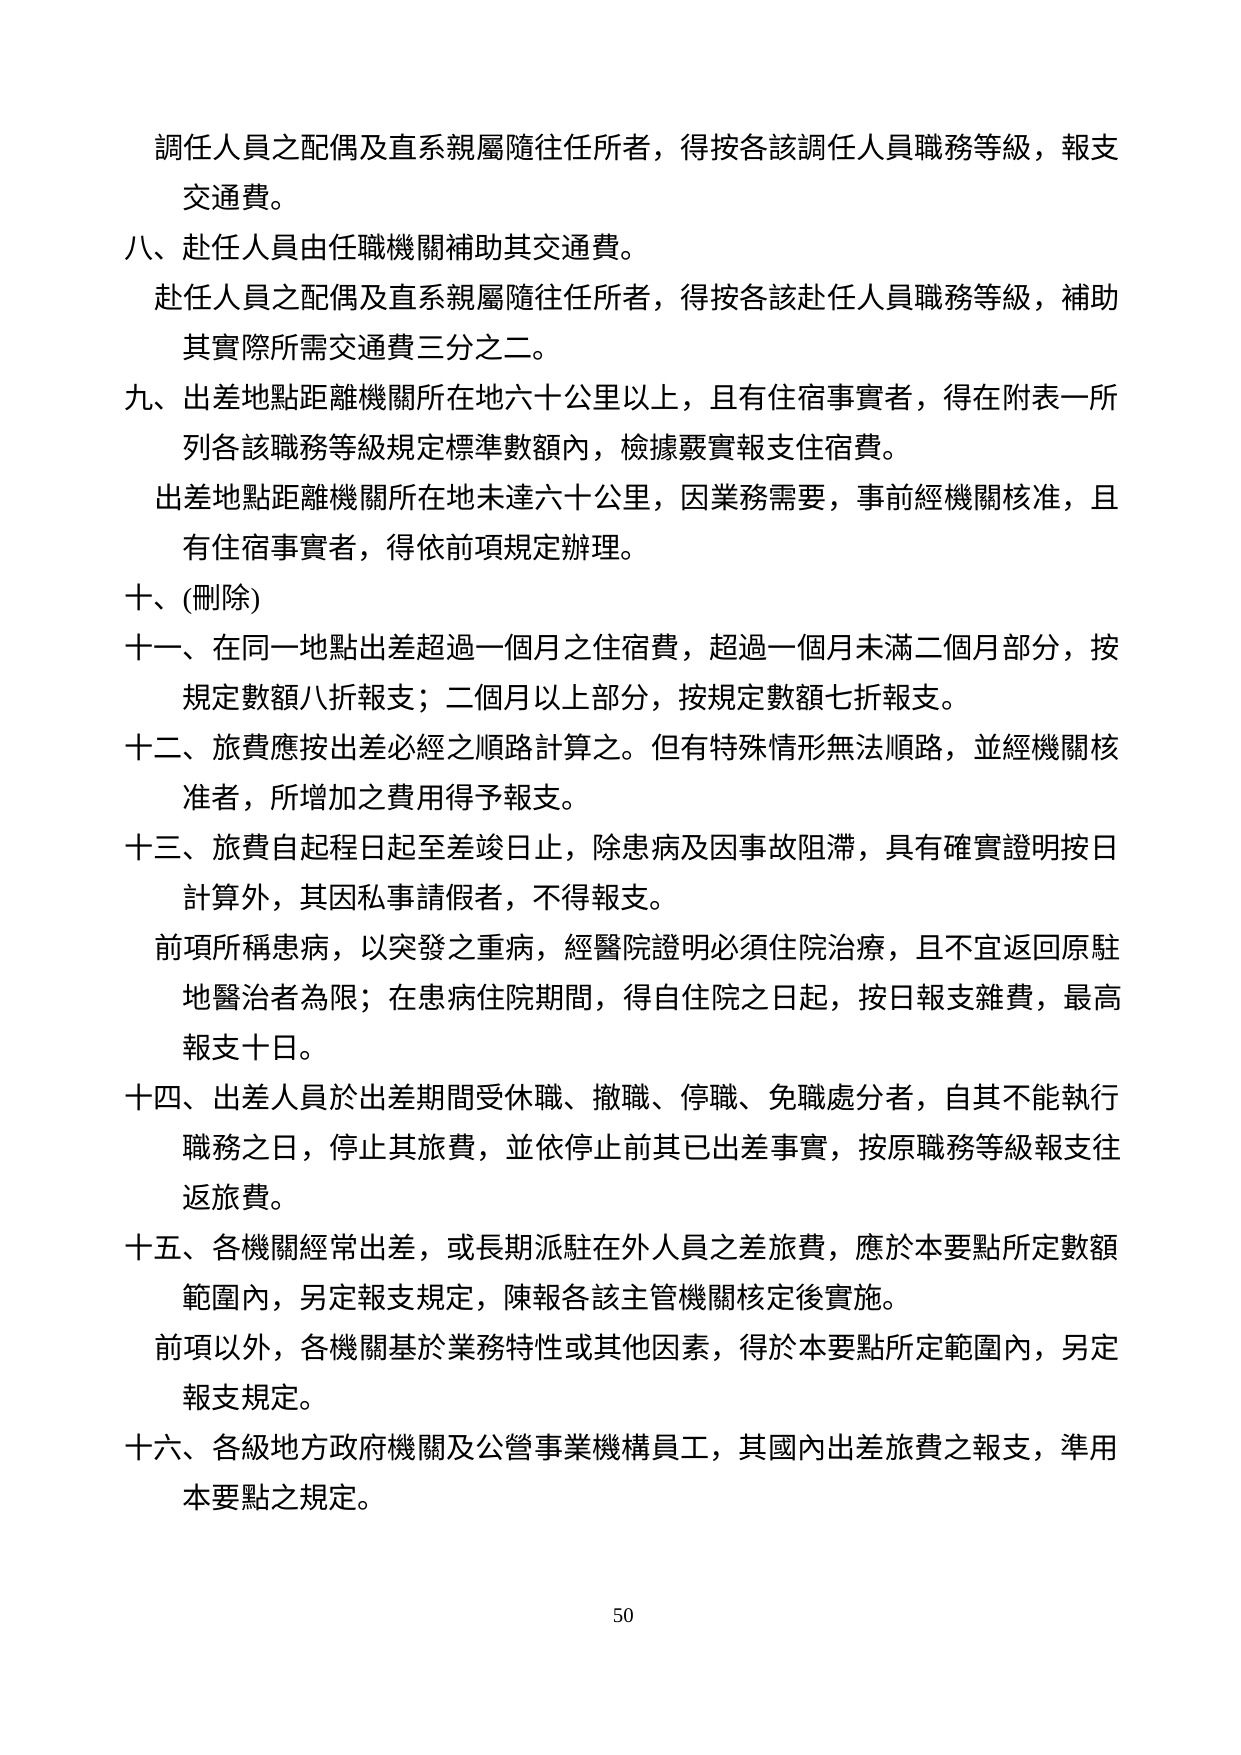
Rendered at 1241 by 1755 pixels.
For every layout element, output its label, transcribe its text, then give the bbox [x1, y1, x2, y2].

text 十六、各級地方政府機關及公營事業機構員工，其國內出差旅費之報支，準用本要點之規定。 [124, 1418, 1122, 1518]
text 赴任人員之配偶及直系親屬隨往任所者，得按各該赴任人員職務等級，補助其實際所需交通費三分之二。 [124, 268, 1122, 368]
text 調任人員之配偶及直系親屬隨往任所者，得按各該調任人員職務等級，報支交通費。 [124, 118, 1122, 218]
text 十三、旅費自起程日起至差竣日止，除患病及因事故阻滯，具有確實證明按日計算外，其因私事請假者，不得報支。 [124, 818, 1122, 918]
text 十、(刪除) [124, 568, 1122, 618]
text 十二、旅費應按出差必經之順路計算之。但有特殊情形無法順路，並經機關核准者，所增加之費用得予報支。 [124, 718, 1122, 818]
text 九、出差地點距離機關所在地六十公里以上，且有住宿事實者，得在附表一所列各該職務等級規定標準數額內，檢據覈實報支住宿費。 [124, 368, 1122, 468]
text 十四、出差人員於出差期間受休職、撤職、停職、免職處分者，自其不能執行職務之日，停止其旅費，並依停止前其已出差事實，按原職務等級報支往返旅費。 [124, 1068, 1122, 1218]
text 十五、各機關經常出差，或長期派駐在外人員之差旅費，應於本要點所定數額範圍內，另定報支規定，陳報各該主管機關核定後實施。 [124, 1218, 1122, 1318]
text 十一、在同一地點出差超過一個月之住宿費，超過一個月未滿二個月部分，按 規定數額八折報支；二個月以上部分，按規定數額七折報支。 [124, 618, 1122, 718]
text 前項所稱患病，以突發之重病，經醫院證明必須住院治療，且不宜返回原駐地醫治者為限；在患病住院期間，得自住院之日起，按日報支雜費，最高報支十日。 [124, 918, 1122, 1068]
text 出差地點距離機關所在地未達六十公里，因業務需要，事前經機關核准，且有住宿事實者，得依前項規定辦理。 [124, 468, 1122, 568]
text 八、赴任人員由任職機關補助其交通費。 [124, 218, 1122, 268]
text 前項以外，各機關基於業務特性或其他因素，得於本要點所定範圍內，另定報支規定。 [124, 1318, 1122, 1418]
